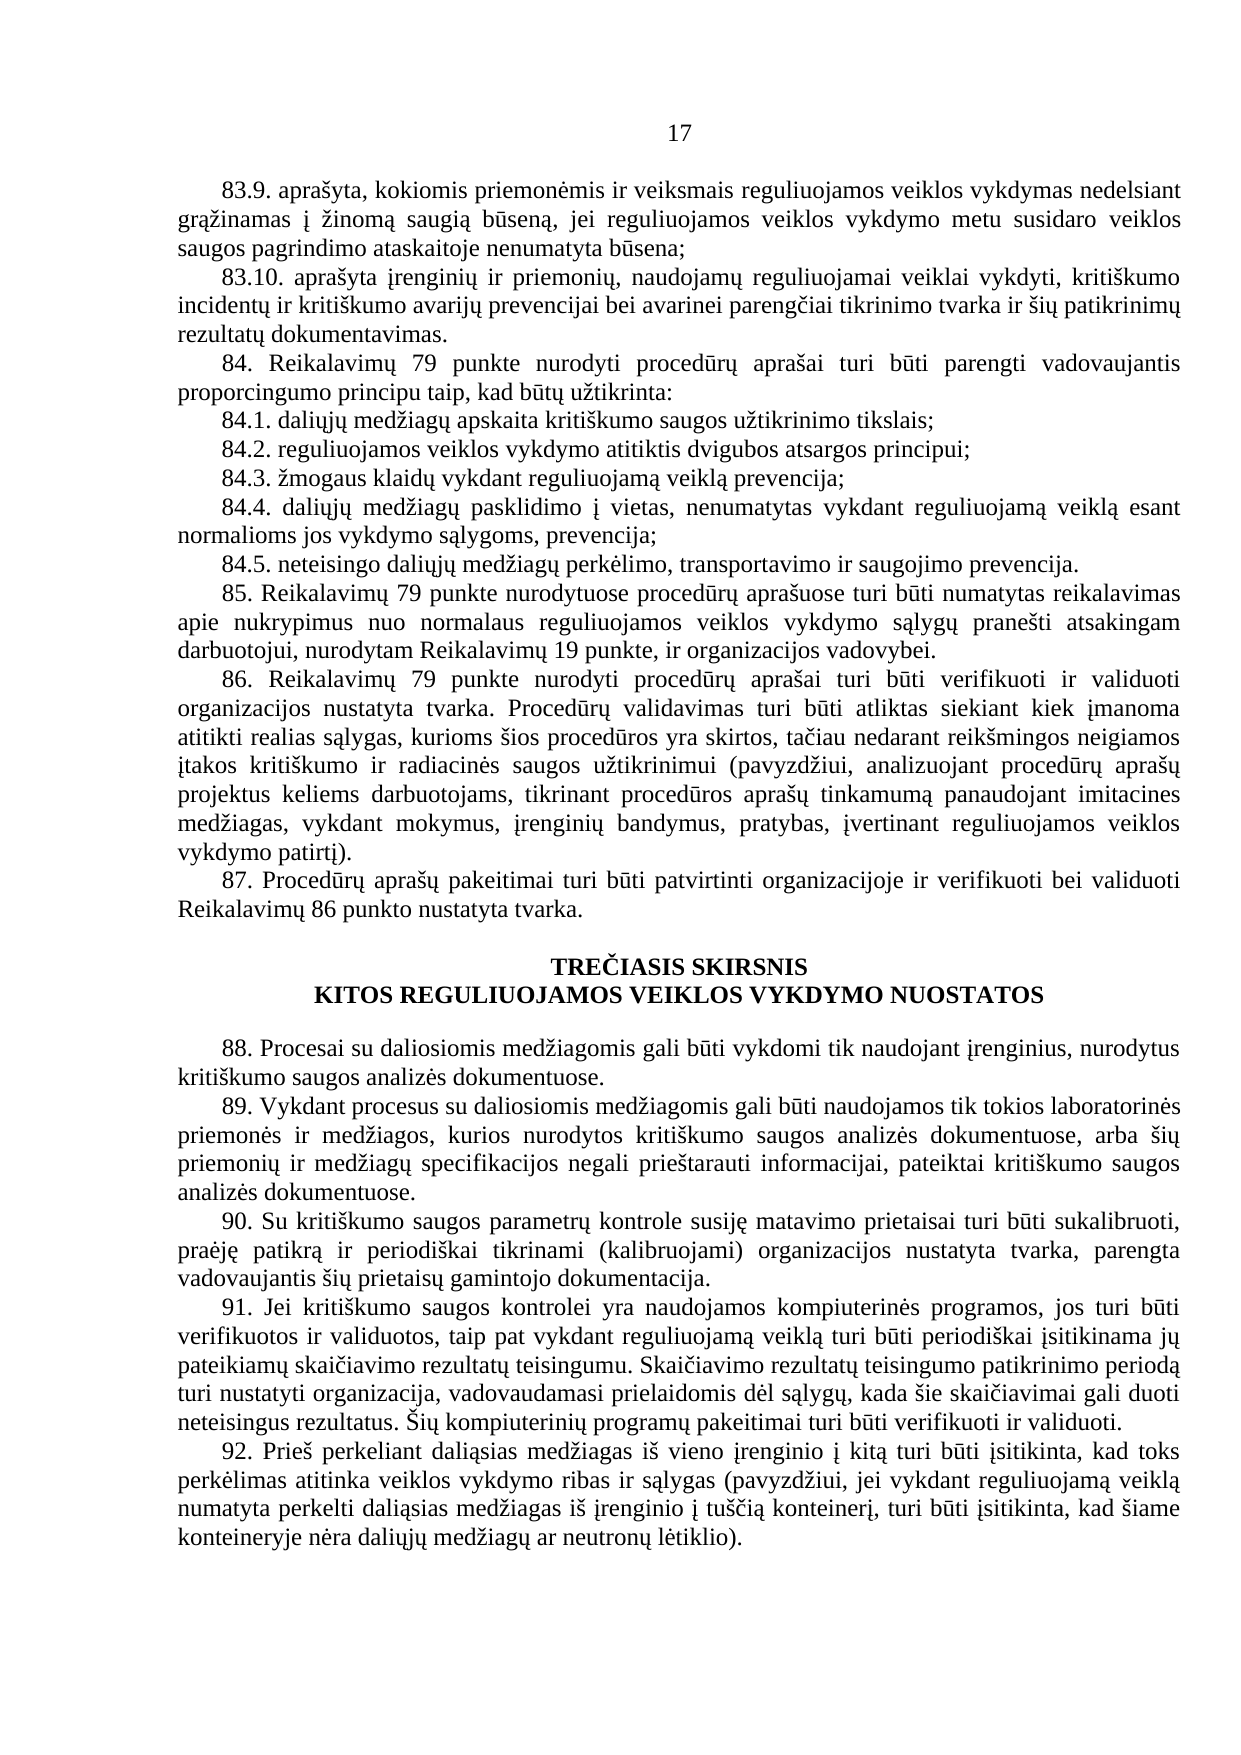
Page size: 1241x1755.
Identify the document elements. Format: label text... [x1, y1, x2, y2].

text 84.4. daliųjų medžiagų pasklidimo į vietas, nenumatytas vykdant reguliuojamą veiklą esant normalioms jos vykdymo sąlygoms, prevencija; [177, 492, 1181, 549]
text 85. Reikalavimų 79 punkte nurodytuose procedūrų aprašuose turi būti numatytas reikalavimas apie nukrypimus nuo normalaus reguliuojamos veiklos vykdymo sąlygų pranešti atsakingam darbuotojui, nurodytam Reikalavimų 19 punkte, ir organizacijos vadovybei. [177, 578, 1181, 664]
text 84. Reikalavimų 79 punkte nurodyti procedūrų aprašai turi būti parengti vadovaujantis proporcingumo principu taip, kad būtų užtikrinta: [177, 348, 1181, 406]
text 88. Procesai su daliosiomis medžiagomis gali būti vykdomi tik naudojant įrenginius, nurodytus kritiškumo saugos analizės dokumentuose. [177, 1033, 1181, 1091]
text 83.9. aprašyta, kokiomis priemonėmis ir veiksmais reguliuojamos veiklos vykdymas nedelsiant grąžinamas į žinomą saugią būseną, jei reguliuojamos veiklos vykdymo metu susidaro veiklos saugos pagrindimo ataskaitoje nenumatyta būsena; [177, 176, 1181, 262]
text 89. Vykdant procesus su daliosiomis medžiagomis gali būti naudojamos tik tokios laboratorinės priemonės ir medžiagos, kurios nurodytos kritiškumo saugos analizės dokumentuose, arba šių priemonių ir medžiagų specifikacijos negali prieštarauti informacijai, pateiktai kritiškumo saugos analizės dokumentuose. [177, 1091, 1181, 1206]
text 84.2. reguliuojamos veiklos vykdymo atitiktis dvigubos atsargos principui; [177, 434, 1181, 463]
text 83.10. aprašyta įrenginių ir priemonių, naudojamų reguliuojamai veiklai vykdyti, kritiškumo incidentų ir kritiškumo avarijų prevencijai bei avarinei parengčiai tikrinimo tvarka ir šių patikrinimų rezultatų dokumentavimas. [177, 262, 1181, 348]
text 90. Su kritiškumo saugos parametrų kontrole susiję matavimo prietaisai turi būti sukalibruoti, praėję patikrą ir periodiškai tikrinami (kalibruojami) organizacijos nustatyta tvarka, parengta vadovaujantis šių prietaisų gamintojo dokumentacija. [177, 1206, 1181, 1292]
text 84.5. neteisingo daliųjų medžiagų perkėlimo, transportavimo ir saugojimo prevencija. [177, 549, 1181, 578]
text TREČIASIS SKIRSNIS [177, 952, 1181, 981]
text 86. Reikalavimų 79 punkte nurodyti procedūrų aprašai turi būti verifikuoti ir validuoti organizacijos nustatyta tvarka. Procedūrų validavimas turi būti atliktas siekiant kiek įmanoma atitikti realias sąlygas, kurioms šios procedūros yra skirtos, tačiau nedarant reikšmingos neigiamos įtakos kritiškumo ir radiacinės saugos užtikrinimui (pavyzdžiui, analizuojant procedūrų aprašų projektus keliems darbuotojams, tikrinant procedūros aprašų tinkamumą panaudojant imitacines medžiagas, vykdant mokymus, įrenginių bandymus, pratybas, įvertinant reguliuojamos veiklos vykdymo patirtį). [177, 664, 1181, 866]
text 84.1. daliųjų medžiagų apskaita kritiškumo saugos užtikrinimo tikslais; [177, 406, 1181, 434]
text KITOS REGULIUOJAMOS VEIKLOS VYKDYMO NUOSTATOS [177, 981, 1181, 1009]
text 91. Jei kritiškumo saugos kontrolei yra naudojamos kompiuterinės programos, jos turi būti verifikuotos ir validuotos, taip pat vykdant reguliuojamą veiklą turi būti periodiškai įsitikinama jų pateikiamų skaičiavimo rezultatų teisingumu. Skaičiavimo rezultatų teisingumo patikrinimo periodą turi nustatyti organizacija, vadovaudamasi prielaidomis dėl sąlygų, kada šie skaičiavimai gali duoti neteisingus rezultatus. Šių kompiuterinių programų pakeitimai turi būti verifikuoti ir validuoti. [177, 1292, 1181, 1436]
text 92. Prieš perkeliant daliąsias medžiagas iš vieno įrenginio į kitą turi būti įsitikinta, kad toks perkėlimas atitinka veiklos vykdymo ribas ir sąlygas (pavyzdžiui, jei vykdant reguliuojamą veiklą numatyta perkelti daliąsias medžiagas iš įrenginio į tuščią konteinerį, turi būti įsitikinta, kad šiame konteineryje nėra daliųjų medžiagų ar neutronų lėtiklio). [177, 1436, 1181, 1551]
text 87. Procedūrų aprašų pakeitimai turi būti patvirtinti organizacijoje ir verifikuoti bei validuoti Reikalavimų 86 punkto nustatyta tvarka. [177, 866, 1181, 923]
text 84.3. žmogaus klaidų vykdant reguliuojamą veiklą prevencija; [177, 463, 1181, 492]
